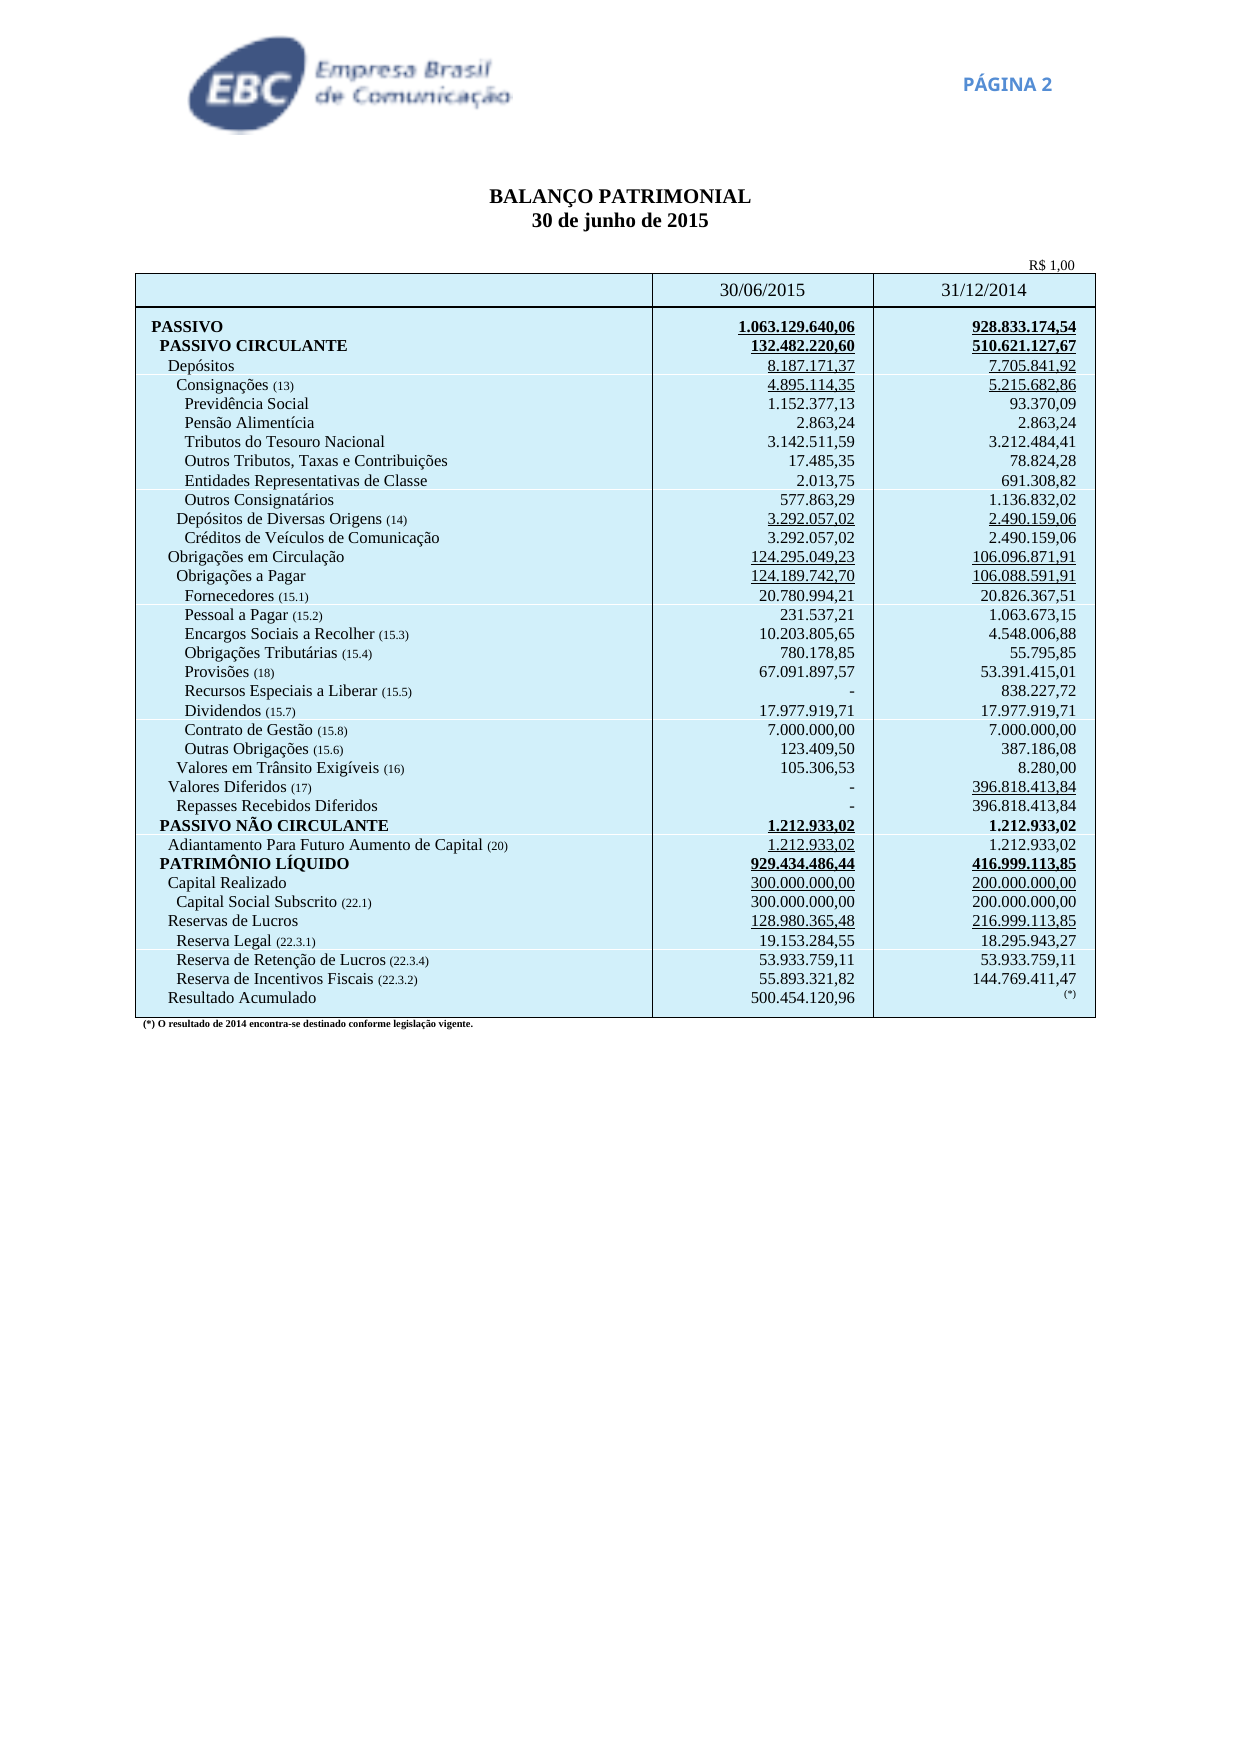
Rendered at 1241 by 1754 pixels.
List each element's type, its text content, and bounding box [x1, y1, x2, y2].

table_cell Reserva de Incentivos Fiscais (22.3.2) [136, 969, 652, 988]
table_cell Encargos Sociais a Recolher (15.3) [136, 624, 652, 643]
table_cell Outras Obrigações (15.6) [136, 739, 652, 758]
table_cell Previdência Social [136, 394, 652, 413]
table_cell Obrigações a Pagar [136, 566, 652, 585]
table_cell 53.933.759,11 [874, 950, 1095, 969]
table_cell Outros Tributos, Taxas e Contribuições [136, 451, 652, 470]
table_cell 200.000.000,00 [874, 892, 1095, 911]
table_cell 67.091.897,57 [653, 662, 873, 681]
table_cell 17.977.919,71 [874, 700, 1095, 719]
table_cell 1.212.933,02 [653, 815, 873, 834]
table_cell 780.178,85 [653, 643, 873, 662]
table_cell 7.705.841,92 [874, 355, 1095, 374]
table_cell 4.895.114,35 [653, 375, 873, 394]
table_cell Provisões (18) [136, 662, 652, 681]
table_cell Entidades Representativas de Classe [136, 470, 652, 489]
table_cell [136, 1007, 652, 1017]
table_cell 7.000.000,00 [653, 720, 873, 739]
table_cell Reservas de Lucros [136, 911, 652, 930]
table_cell 1.136.832,02 [874, 490, 1095, 509]
table_cell 500.454.120,96 [653, 988, 873, 1007]
text 30 de junho de 2015 [187, 208, 1053, 232]
table_cell PATRIMÔNIO LÍQUIDO [136, 854, 652, 873]
table_cell 929.434.486,44 [653, 854, 873, 873]
table_cell 3.142.511,59 [653, 432, 873, 451]
table_cell 19.153.284,55 [653, 930, 873, 949]
table_cell Pensão Alimentícia [136, 413, 652, 432]
table_cell 1.212.933,02 [874, 835, 1095, 854]
table_cell 128.980.365,48 [653, 911, 873, 930]
table_cell 1.063.129.640,06 [653, 308, 873, 336]
table_cell 2.863,24 [874, 413, 1095, 432]
table_cell 200.000.000,00 [874, 873, 1095, 892]
table_cell Adiantamento Para Futuro Aumento de Capital (20) [136, 835, 652, 854]
table_cell Obrigações Tributárias (15.4) [136, 643, 652, 662]
table_cell 216.999.113,85 [874, 911, 1095, 930]
table_cell 8.280,00 [874, 758, 1095, 777]
table_cell 3.212.484,41 [874, 432, 1095, 451]
text (*) O resultado de 2014 encontra-se destinado conforme legislação vigente. [143, 1018, 1053, 1029]
table_header 31/12/2014 [874, 274, 1095, 306]
table_cell 396.818.413,84 [874, 777, 1095, 796]
table_cell - [653, 796, 873, 815]
table_cell 78.824,28 [874, 451, 1095, 470]
table_cell 1.063.673,15 [874, 605, 1095, 624]
table_cell 106.096.871,91 [874, 547, 1095, 566]
table_cell 300.000.000,00 [653, 892, 873, 911]
table_cell Recursos Especiais a Liberar (15.5) [136, 681, 652, 700]
table_cell 1.152.377,13 [653, 394, 873, 413]
table_cell 1.212.933,02 [874, 815, 1095, 834]
table_cell Resultado Acumulado [136, 988, 652, 1007]
table_cell Obrigações em Circulação [136, 547, 652, 566]
table_cell 106.088.591,91 [874, 566, 1095, 585]
table_cell 300.000.000,00 [653, 873, 873, 892]
table_cell 3.292.057,02 [653, 509, 873, 528]
table_header [136, 274, 652, 306]
table_cell 53.933.759,11 [653, 950, 873, 969]
table_cell 510.621.127,67 [874, 336, 1095, 355]
table_cell Dividendos (15.7) [136, 700, 652, 719]
table_cell 144.769.411,47 [874, 969, 1095, 988]
table_cell 3.292.057,02 [653, 528, 873, 547]
table_cell 20.780.994,21 [653, 585, 873, 604]
table_cell [653, 1007, 873, 1017]
table_cell 105.306,53 [653, 758, 873, 777]
table_cell Outros Consignatários [136, 490, 652, 509]
table_cell 124.295.049,23 [653, 547, 873, 566]
table_cell 1.212.933,02 [653, 835, 873, 854]
table_cell 2.490.159,06 [874, 509, 1095, 528]
table_cell Consignações (13) [136, 375, 652, 394]
table_cell Créditos de Veículos de Comunicação [136, 528, 652, 547]
table_cell 55.893.321,82 [653, 969, 873, 988]
table_cell 2.863,24 [653, 413, 873, 432]
table_cell Capital Realizado [136, 873, 652, 892]
table_cell 53.391.415,01 [874, 662, 1095, 681]
table_cell 7.000.000,00 [874, 720, 1095, 739]
table_cell Reserva Legal (22.3.1) [136, 930, 652, 949]
table_cell 2.013,75 [653, 470, 873, 489]
table_cell PASSIVO [136, 308, 652, 336]
table_cell Depósitos de Diversas Origens (14) [136, 509, 652, 528]
table_cell 577.863,29 [653, 490, 873, 509]
table_cell 18.295.943,27 [874, 930, 1095, 949]
table_cell 55.795,85 [874, 643, 1095, 662]
table_cell Repasses Recebidos Diferidos [136, 796, 652, 815]
table_cell 20.826.367,51 [874, 585, 1095, 604]
table_cell Tributos do Tesouro Nacional [136, 432, 652, 451]
table_cell Valores em Trânsito Exigíveis (16) [136, 758, 652, 777]
table_cell (*) [874, 988, 1095, 1007]
table_cell 838.227,72 [874, 681, 1095, 700]
table_cell 691.308,82 [874, 470, 1095, 489]
table_cell 5.215.682,86 [874, 375, 1095, 394]
table_cell 4.548.006,88 [874, 624, 1095, 643]
table_cell - [653, 681, 873, 700]
table_cell 416.999.113,85 [874, 854, 1095, 873]
table_cell 231.537,21 [653, 605, 873, 624]
table_cell 2.490.159,06 [874, 528, 1095, 547]
table_cell Reserva de Retenção de Lucros (22.3.4) [136, 950, 652, 969]
table_cell Capital Social Subscrito (22.1) [136, 892, 652, 911]
table_cell 928.833.174,54 [874, 308, 1095, 336]
table_cell Pessoal a Pagar (15.2) [136, 605, 652, 624]
table_cell 10.203.805,65 [653, 624, 873, 643]
table_cell 124.189.742,70 [653, 566, 873, 585]
table_cell 396.818.413,84 [874, 796, 1095, 815]
table_cell 93.370,09 [874, 394, 1095, 413]
table_cell 123.409,50 [653, 739, 873, 758]
table_cell PASSIVO CIRCULANTE [136, 336, 652, 355]
table_cell 17.977.919,71 [653, 700, 873, 719]
table_header 30/06/2015 [653, 274, 873, 306]
text R$ 1,00 [187, 256, 1075, 273]
table_cell Depósitos [136, 355, 652, 374]
table_cell Fornecedores (15.1) [136, 585, 652, 604]
table_cell PASSIVO NÃO CIRCULANTE [136, 815, 652, 834]
text BALANÇO PATRIMONIAL [187, 184, 1053, 208]
table_cell - [653, 777, 873, 796]
table_cell Valores Diferidos (17) [136, 777, 652, 796]
table_cell Contrato de Gestão (15.8) [136, 720, 652, 739]
table_cell 17.485,35 [653, 451, 873, 470]
table_cell [874, 1007, 1095, 1017]
table_cell 387.186,08 [874, 739, 1095, 758]
table_cell 132.482.220,60 [653, 336, 873, 355]
table_cell 8.187.171,37 [653, 355, 873, 374]
